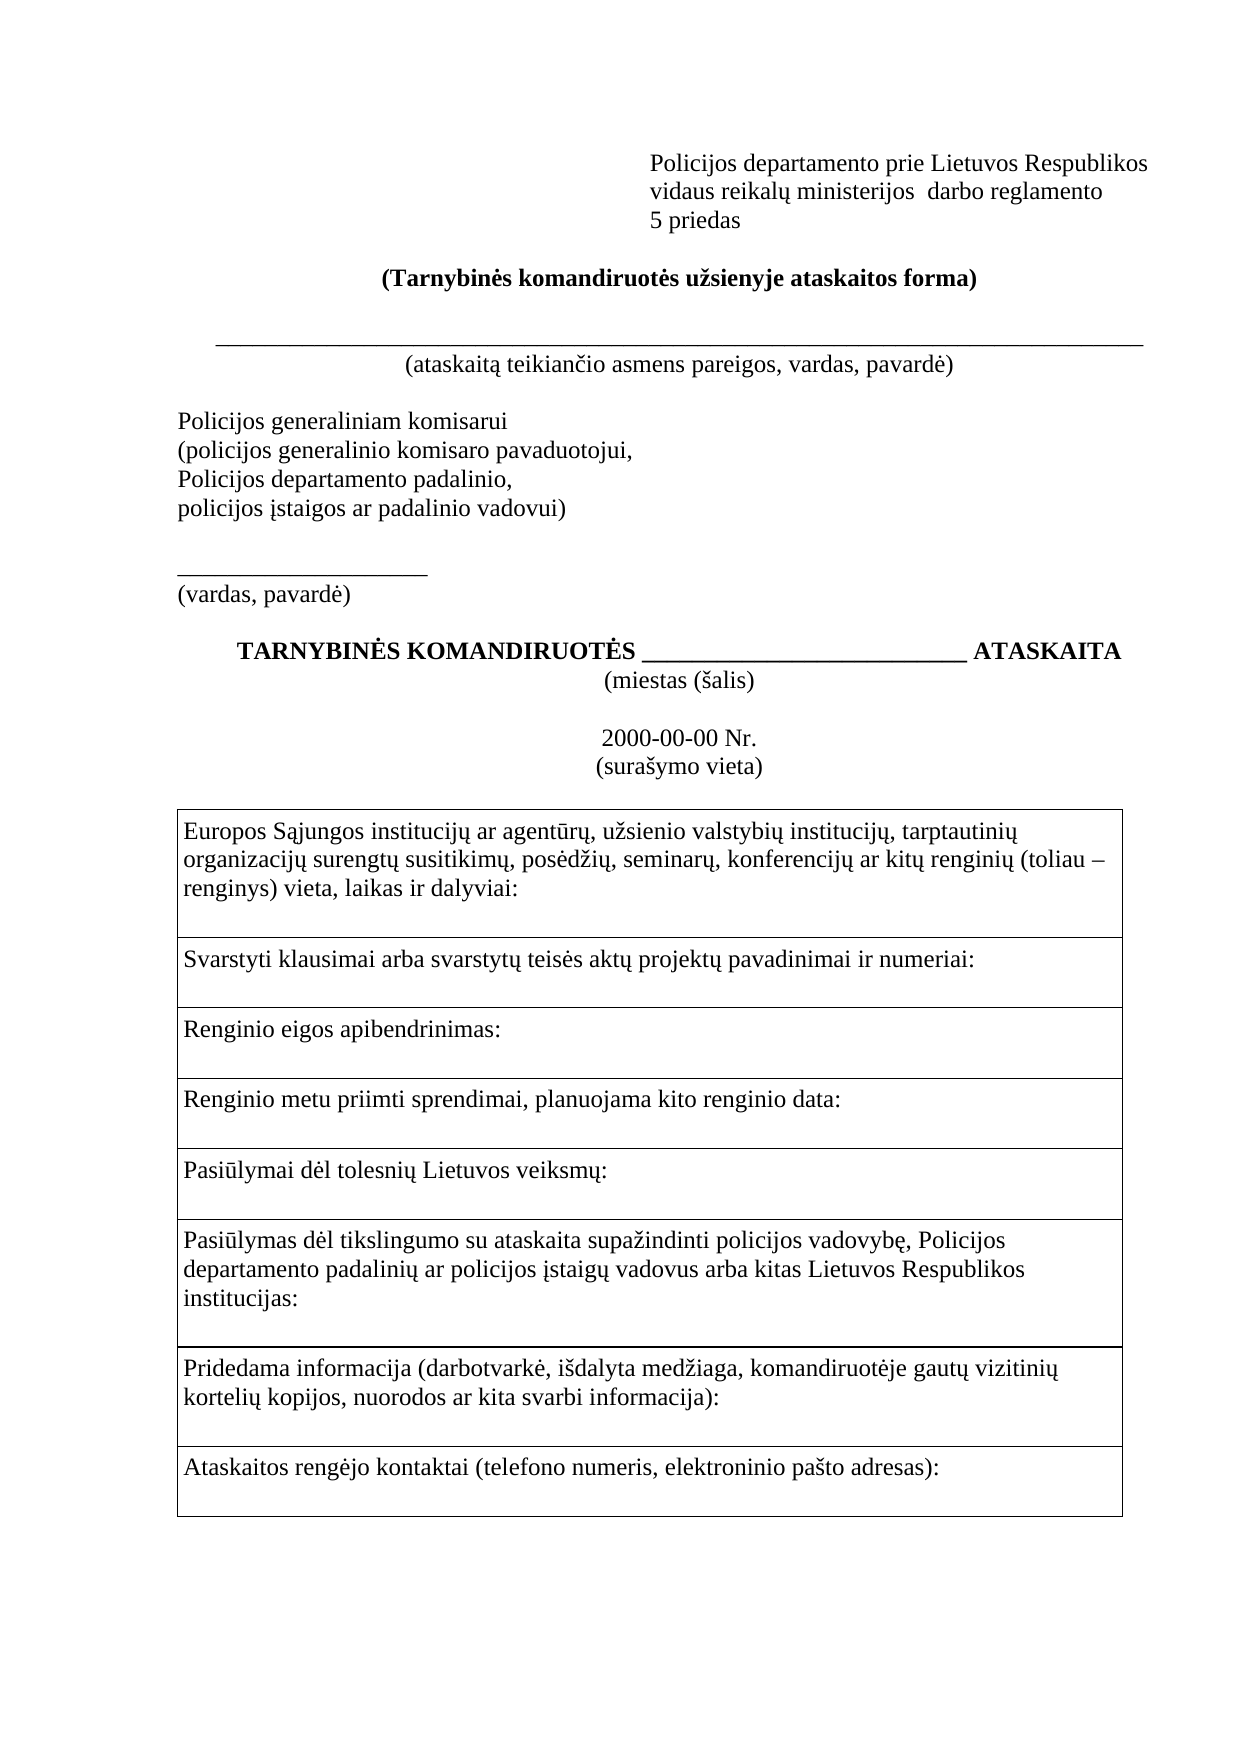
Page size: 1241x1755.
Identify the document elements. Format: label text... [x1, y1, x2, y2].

text (ataskaitą teikiančio asmens pareigos, vardas, pavardė) [177, 349, 1181, 378]
table_cell Ataskaitos rengėjo kontaktai (telefono numeris, elektroninio pašto adresas): [178, 1447, 1122, 1516]
table_cell Svarstyti klausimai arba svarstytų teisės aktų projektų pavadinimai ir numeriai: [178, 938, 1122, 1007]
text TARNYBINĖS KOMANDIRUOTĖS __________________________ ATASKAITA [177, 636, 1181, 665]
table_cell Renginio eigos apibendrinimas: [178, 1008, 1122, 1078]
text (policijos generalinio komisaro pavaduotojui, [177, 435, 1181, 464]
text policijos įstaigos ar padalinio vadovui) [177, 493, 1181, 521]
table_cell Pasiūlymas dėl tikslingumo su ataskaita supažindinti policijos vadovybę, Policijos departamento padalinių ar policijos įstaigų vadovus arba kitas Lietuvos Respublikos institucijas: [178, 1220, 1122, 1346]
text 2000-00-00 Nr. [177, 723, 1181, 751]
table_cell Pasiūlymai dėl tolesnių Lietuvos veiksmų: [178, 1149, 1122, 1218]
text (Tarnybinės komandiruotės užsienyje ataskaitos forma) [177, 263, 1181, 291]
table_header Europos Sąjungos institucijų ar agentūrų, užsienio valstybių institucijų, tarptautinių organizacijų surengtų susitikimų, posėdžių, seminarų, konferencijų ar kitų renginių (toliau – renginys) vieta, laikas ir dalyviai: [178, 810, 1122, 937]
text (surašymo vieta) [177, 751, 1181, 780]
text Policijos generaliniam komisarui [177, 406, 1181, 435]
table_cell Renginio metu priimti sprendimai, planuojama kito renginio data: [178, 1079, 1122, 1148]
text _ [177, 320, 1181, 349]
text (vardas, pavardė) [177, 579, 1181, 608]
text Policijos departamento padalinio, [177, 464, 1181, 493]
table_cell Pridedama informacija (darbotvarkė, išdalyta medžiaga, komandiruotėje gautų vizitinių kortelių kopijos, nuorodos ar kita svarbi informacija): [178, 1348, 1122, 1446]
text ____________________ [177, 550, 1181, 579]
text (miestas (šalis) [177, 665, 1181, 694]
text Policijos departamento prie Lietuvos Respublikos vidaus reikalų ministerijos darbo reglamento [649, 148, 1181, 205]
text 5 priedas [649, 205, 1181, 234]
